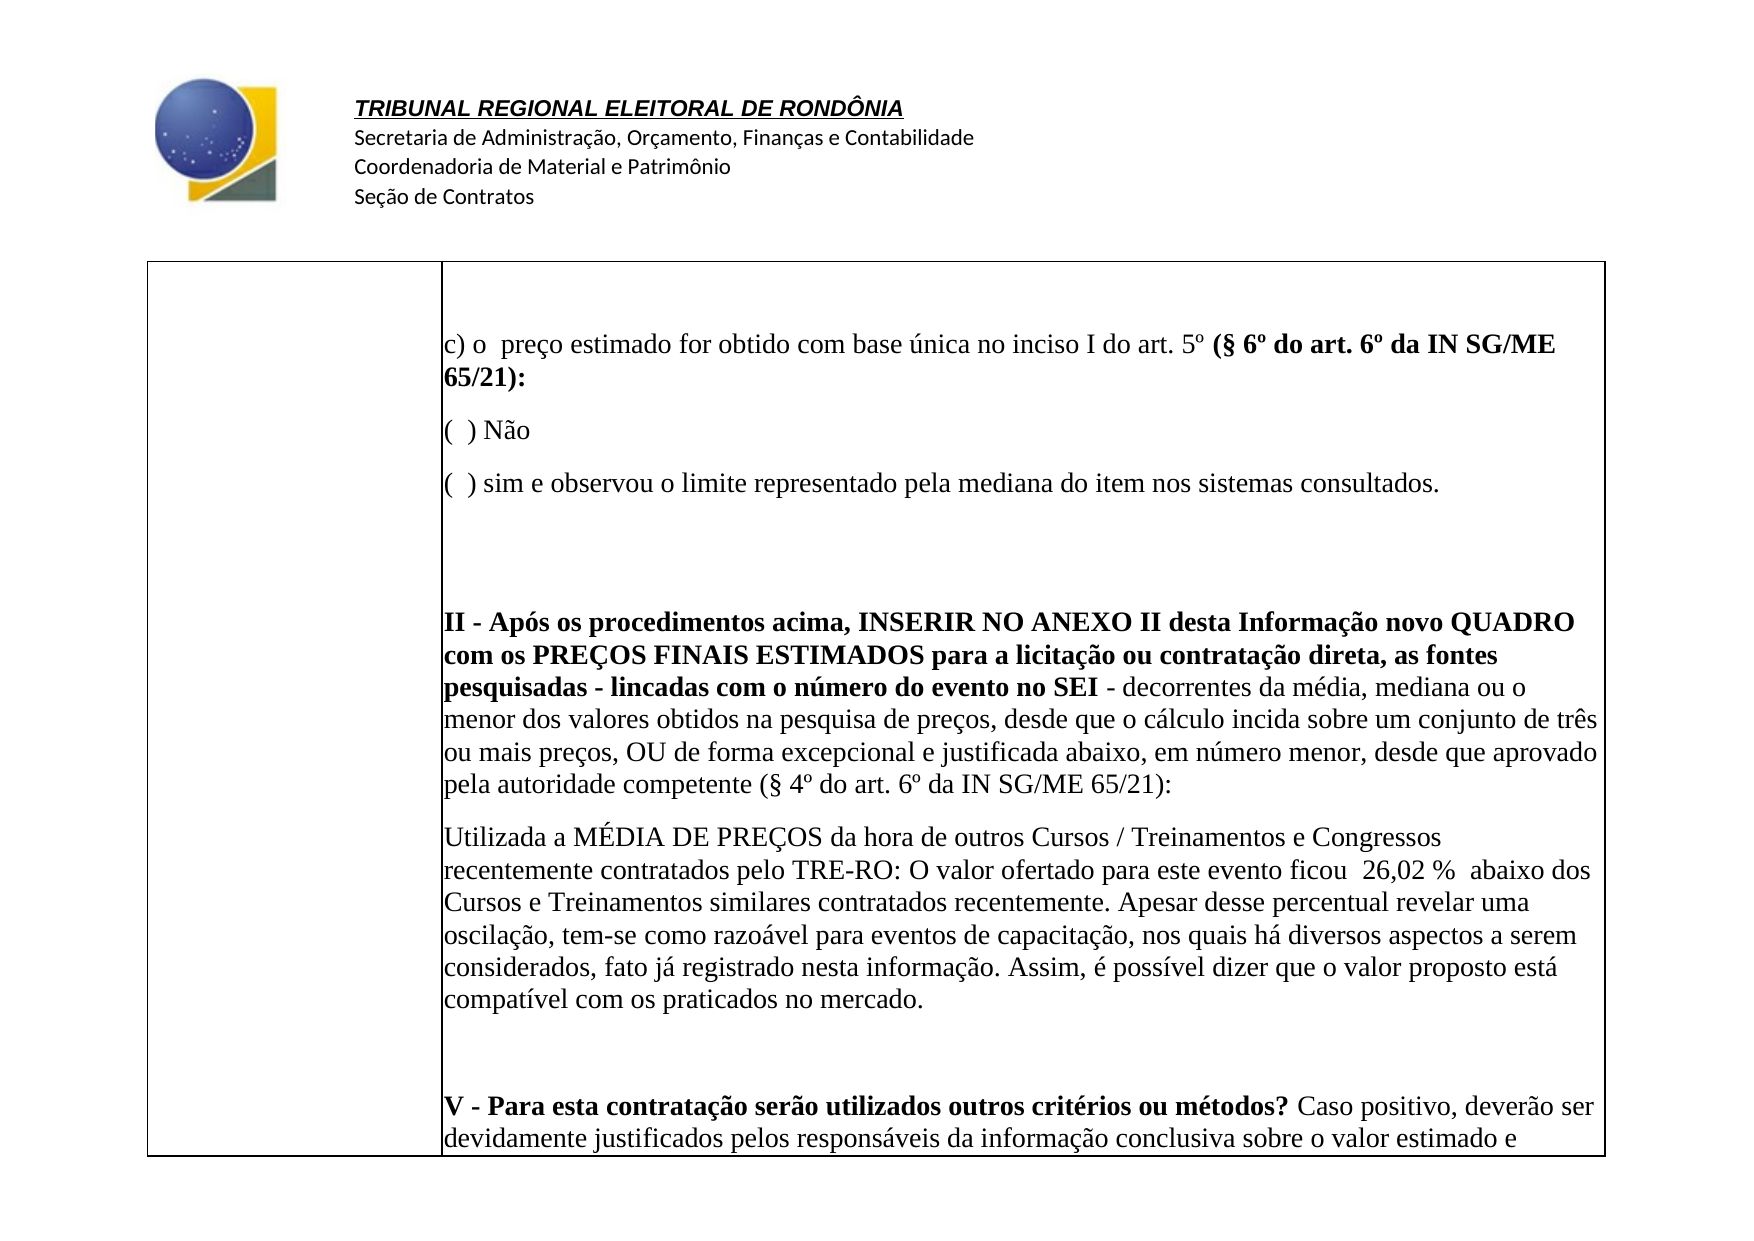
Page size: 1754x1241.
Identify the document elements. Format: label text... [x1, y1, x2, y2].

table_cell c) o preço estimado for obtido com base única no inciso I do art. 5º (§ 6º do art. 6º da IN SG/ME 65/21): ( ) Não ( ) sim e observou o limite representado pela mediana do item nos sistemas consultados. II - Após os procedimentos acima, INSERIR NO ANEXO II desta Informação novo QUADRO com os PREÇOS FINAIS ESTIMADOS para a licitação ou contratação direta, as fontes pesquisadas - lincadas com o número do evento no SEI - decorrentes da média, mediana ou o menor dos valores obtidos na pesquisa de preços, desde que o cálculo incida sobre um conjunto de três ou mais preços, OU de forma excepcional e justificada abaixo, em número menor, desde que aprovado pela autoridade competente (§ 4º do art. 6º da IN SG/ME 65/21): Utilizada a MÉDIA DE PREÇOS da hora de outros Cursos / Treinamentos e Congressos recentemente contratados pelo TRE-RO: O valor ofertado para este evento ficou 26,02 % abaixo dos Cursos e Treinamentos similares contratados recentemente. Apesar desse percentual revelar uma oscilação, tem-se como razoável para eventos de capacitação, nos quais há diversos aspectos a serem considerados, fato já registrado nesta informação. Assim, é possível dizer que o valor proposto está compatível com os praticados no mercado. V - Para esta contratação serão utilizados outros critérios ou métodos? Caso positivo, deverão ser devidamente justificados pelos responsáveis da informação conclusiva sobre o valor estimado e [443, 262, 1604, 1155]
table_cell [148, 262, 441, 1155]
